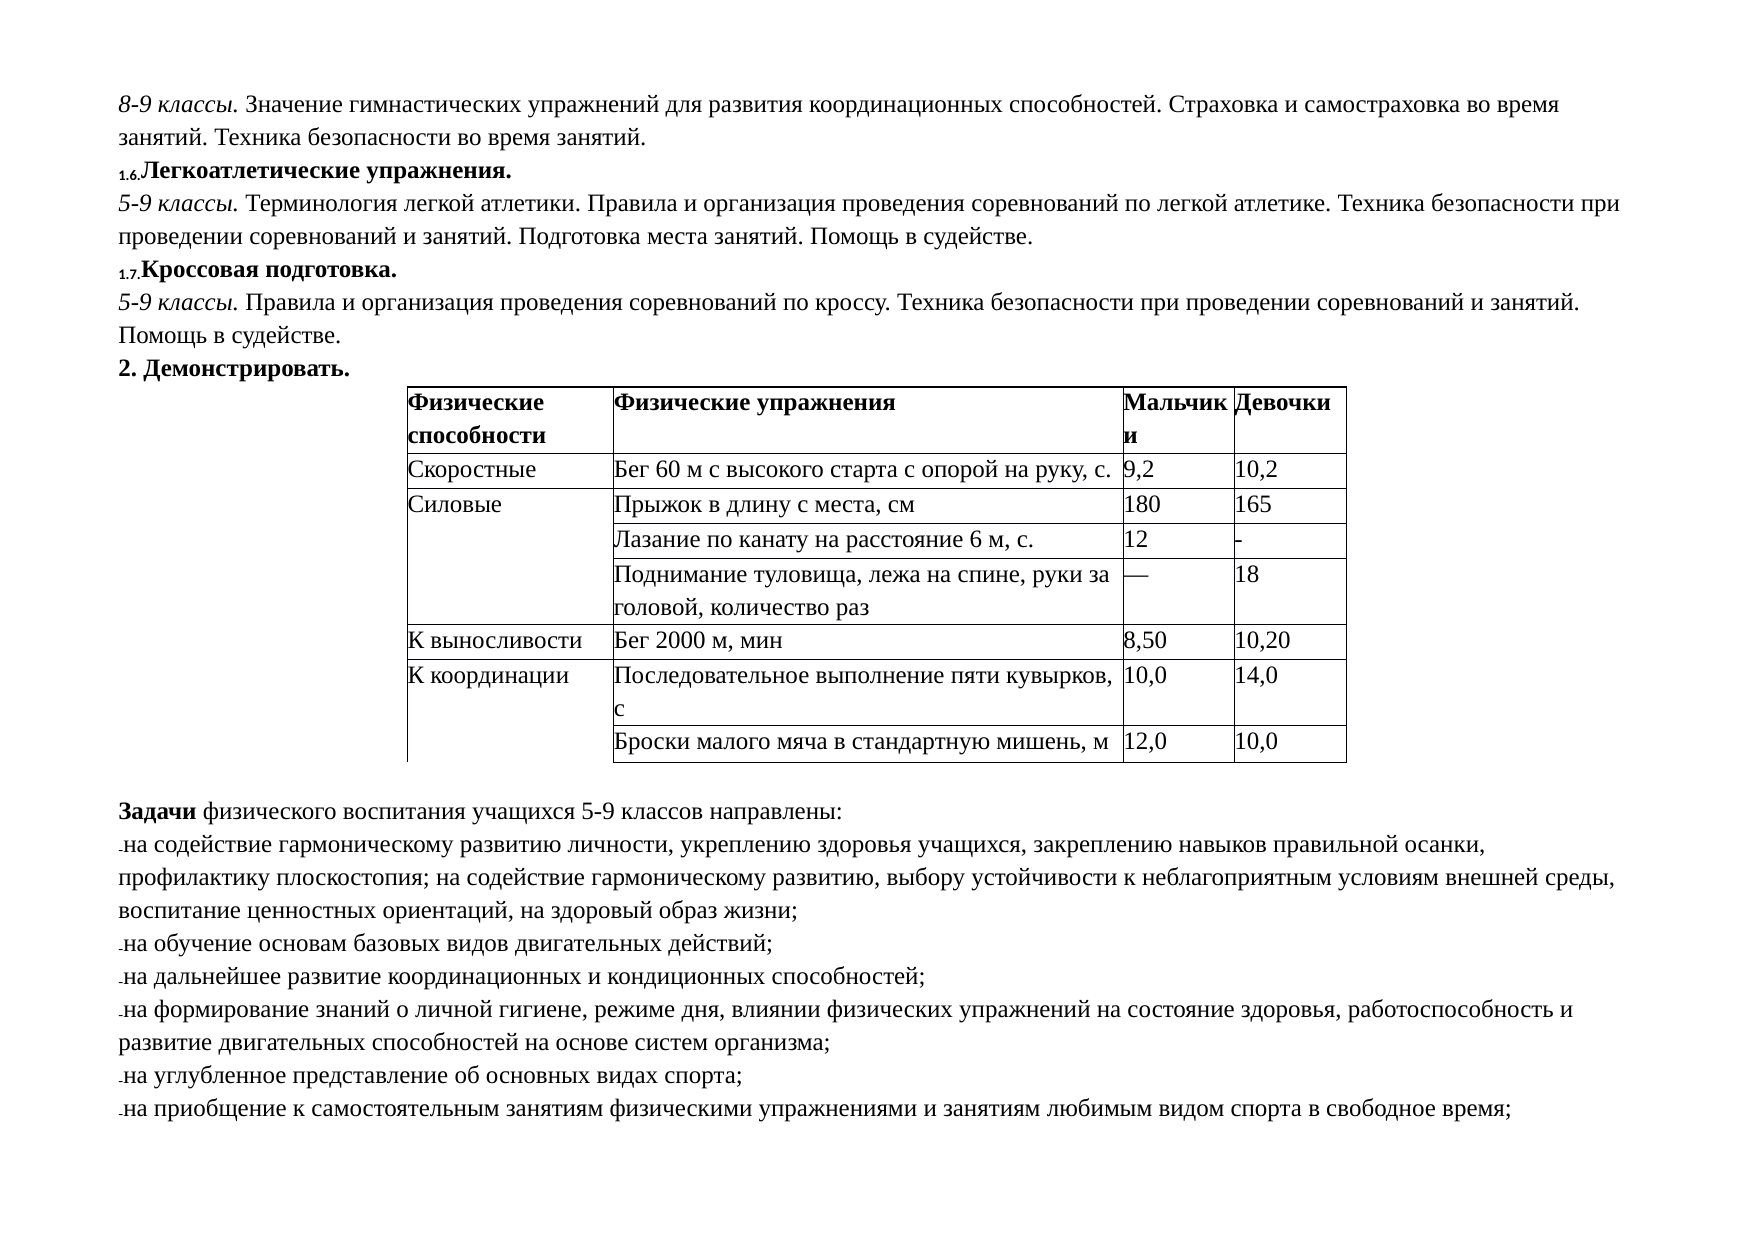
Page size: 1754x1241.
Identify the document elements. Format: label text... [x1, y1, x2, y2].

table_header Девочки [1235, 388, 1346, 453]
table_cell 9,2 [1124, 454, 1234, 488]
text 5-9 классы. Терминология легкой атлетики. Правила и организация проведения соревнований по легкой атлетике. Техника безопасности при проведении соревнований и занятий. Подготовка места занятий. Помощь в судействе. [118, 188, 1636, 250]
list Кроссовая подготовка. [118, 254, 1636, 283]
text 8-9 классы. Значение гимнастических упражнений для развития координационных способностей. Страховка и самостраховка во время занятий. Техника безопасности во время занятий. [118, 89, 1636, 150]
table_cell 10,20 [1235, 625, 1346, 659]
table_cell — [1124, 559, 1234, 624]
table_cell К координации [408, 660, 613, 762]
list на углубленное представление об основных видах спорта; [118, 1060, 1636, 1089]
list на приобщение к самостоятельным занятиям физическими упражнениями и занятиям любимым видом спорта в свободное время; [118, 1093, 1636, 1122]
table_cell 12 [1124, 524, 1234, 558]
table_cell 18 [1235, 559, 1346, 624]
table_cell К выносливости [408, 625, 613, 659]
text 2. Демонстрировать. [118, 353, 1636, 382]
text Задачи физического воспитания учащихся 5-9 классов направлены: [118, 796, 1636, 825]
list на содействие гармоническому развитию личности, укреплению здоровья учащихся, закреплению навыков правильной осанки, профилактику плоскостопия; на содействие гармоническому развитию, выбору устойчивости к неблагоприятным условиям внешней среды, воспитание ценностных ориентаций, на здоровый образ жизни; [118, 829, 1636, 924]
table_cell Последовательное выполнение пяти кувырков, с [614, 660, 1123, 725]
table_cell Скоростные [408, 454, 613, 488]
table_cell 12,0 [1124, 726, 1234, 762]
table_cell Силовые [408, 489, 613, 624]
table_cell Бег 60 м с высокого старта с опорой на руку, с. [614, 454, 1123, 488]
table_cell 10,0 [1235, 726, 1346, 762]
table_header Физические упражнения [614, 388, 1123, 453]
table_cell - [1235, 524, 1346, 558]
table_cell Прыжок в длину с места, см [614, 489, 1123, 523]
table_cell 10,0 [1124, 660, 1234, 725]
table_cell 180 [1124, 489, 1234, 523]
table_cell Бег 2000 м, мин [614, 625, 1123, 659]
table_cell Поднимание туловища, лежа на спине, руки за головой, количество раз [614, 559, 1123, 624]
table_cell 14,0 [1235, 660, 1346, 725]
table_cell Лазание по канату на расстояние 6 м, с. [614, 524, 1123, 558]
list Легкоатлетические упражнения. [118, 155, 1636, 184]
table_cell 8,50 [1124, 625, 1234, 659]
list на обучение основам базовых видов двигательных действий; [118, 928, 1636, 957]
table_header Мальчики [1124, 388, 1234, 453]
list на дальнейшее развитие координационных и кондиционных способностей; [118, 961, 1636, 990]
table_cell Броски малого мяча в стандартную мишень, м [614, 726, 1123, 762]
text 5-9 классы. Правила и организация проведения соревнований по кроссу. Техника безопасности при проведении соревнований и занятий. Помощь в судействе. [118, 287, 1636, 349]
table_header Физические способности [408, 388, 613, 453]
table_cell 165 [1235, 489, 1346, 523]
table_cell 10,2 [1235, 454, 1346, 488]
list на формирование знаний о личной гигиене, режиме дня, влиянии физических упражнений на состояние здоровья, работоспособность и развитие двигательных способностей на основе систем организма; [118, 994, 1636, 1056]
